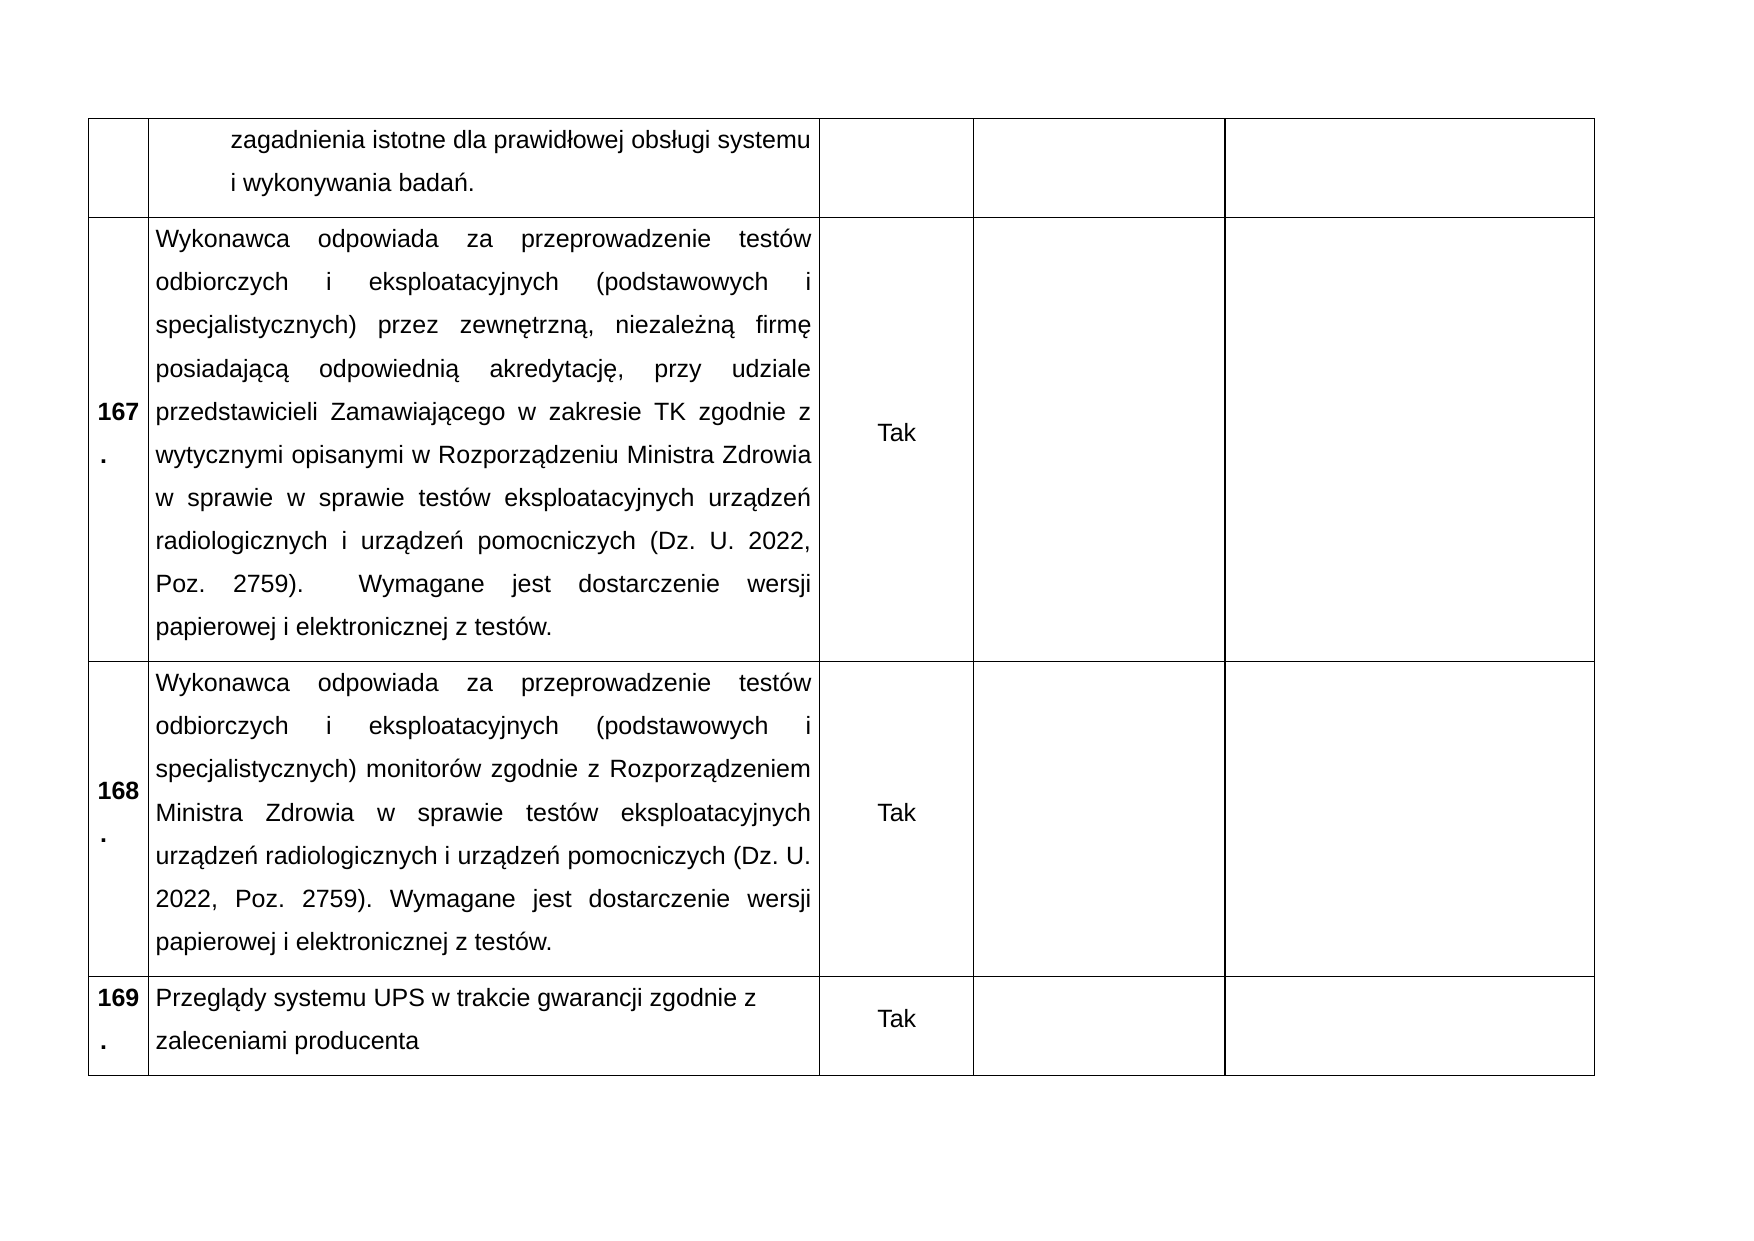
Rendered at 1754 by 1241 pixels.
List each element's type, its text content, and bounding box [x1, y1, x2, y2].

table_cell Tak [820, 977, 973, 1075]
table_cell [974, 662, 1224, 976]
table_cell zagadnienia istotne dla prawidłowej obsługi systemu i wykonywania badań. [149, 119, 819, 217]
table_cell Wykonawca odpowiada za przeprowadzenie testów odbiorczych i eksploatacyjnych (podstawowych i specjalistycznych) monitorów zgodnie z Rozporządzeniem Ministra Zdrowia w sprawie testów eksploatacyjnych urządzeń radiologicznych i urządzeń pomocniczych (Dz. U. 2022, Poz. 2759). Wymagane jest dostarczenie wersji papierowej i elektronicznej z testów. [149, 662, 819, 976]
table_cell [974, 119, 1224, 217]
table_cell [89, 218, 148, 661]
table_cell [89, 119, 148, 217]
table_cell [820, 119, 973, 217]
table_cell [89, 977, 148, 1075]
table_cell [89, 662, 148, 976]
table_cell Przeglądy systemu UPS w trakcie gwarancji zgodnie z zaleceniami producenta [149, 977, 819, 1075]
table_cell Wykonawca odpowiada za przeprowadzenie testów odbiorczych i eksploatacyjnych (podstawowych i specjalistycznych) przez zewnętrzną, niezależną firmę posiadającą odpowiednią akredytację, przy udziale przedstawicieli Zamawiającego w zakresie TK zgodnie z wytycznymi opisanymi w Rozporządzeniu Ministra Zdrowia w sprawie w sprawie testów eksploatacyjnych urządzeń radiologicznych i urządzeń pomocniczych (Dz. U. 2022, Poz. 2759). Wymagane jest dostarczenie wersji papierowej i elektronicznej z testów. [149, 218, 819, 661]
table_cell [1226, 977, 1594, 1075]
table_cell [974, 218, 1224, 661]
table_cell [1226, 218, 1594, 661]
table_cell Tak [820, 218, 973, 661]
table_cell [1226, 119, 1594, 217]
table_cell [1226, 662, 1594, 976]
table_cell Tak [820, 662, 973, 976]
table_cell [974, 977, 1224, 1075]
